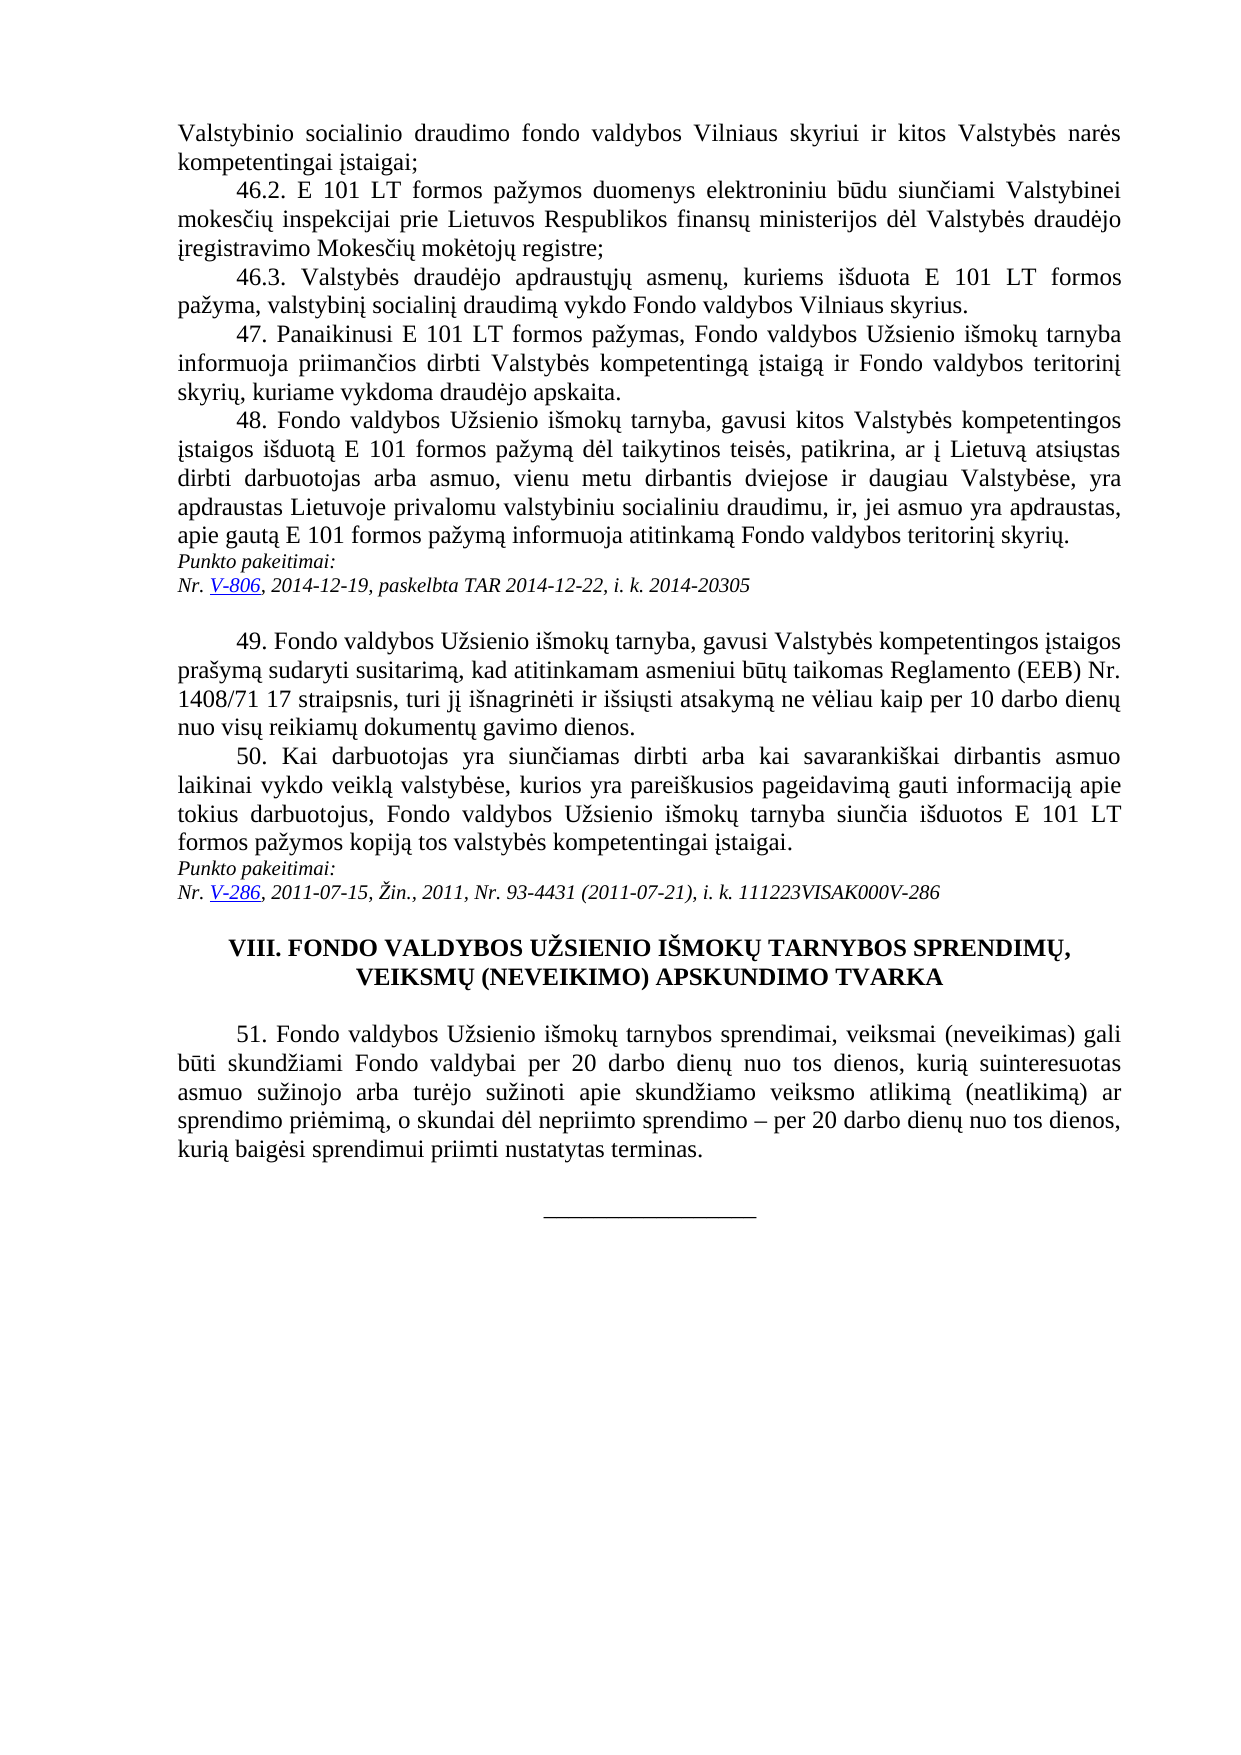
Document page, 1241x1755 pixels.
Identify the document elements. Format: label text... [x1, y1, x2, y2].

text 50. Kai darbuotojas yra siunčiamas dirbti arba kai savarankiškai dirbantis asmuo laikinai vykdo veiklą valstybėse, kurios yra pareiškusios pageidavimą gauti informaciją apie tokius darbuotojus, Fondo valdybos Užsienio išmokų tarnyba siunčia išduotos E 101 LT formos pažymos kopiją tos valstybės kompetentingai įstaigai. [177, 741, 1122, 856]
text 46.2. E 101 LT formos pažymos duomenys elektroniniu būdu siunčiami Valstybinei mokesčių inspekcijai prie Lietuvos Respublikos finansų ministerijos dėl Valstybės draudėjo įregistravimo Mokesčių mokėtojų registre; [177, 176, 1122, 262]
text 51. Fondo valdybos Užsienio išmokų tarnybos sprendimai, veiksmai (neveikimas) gali būti skundžiami Fondo valdybai per 20 darbo dienų nuo tos dienos, kurią suinteresuotas asmuo sužinojo arba turėjo sužinoti apie skundžiamo veiksmo atlikimą (neatlikimą) ar sprendimo priėmimą, o skundai dėl nepriimto sprendimo – per 20 darbo dienų nuo tos dienos, kurią baigėsi sprendimui priimti nustatytas terminas. [177, 1019, 1122, 1163]
text Punkto pakeitimai: [177, 856, 1122, 880]
text _________________ [177, 1192, 1122, 1221]
text 48. Fondo valdybos Užsienio išmokų tarnyba, gavusi kitos Valstybės kompetentingos įstaigos išduotą E 101 formos pažymą dėl taikytinos teisės, patikrina, ar į Lietuvą atsiųstas dirbti darbuotojas arba asmuo, vienu metu dirbantis dviejose ir daugiau Valstybėse, yra apdraustas Lietuvoje privalomu valstybiniu socialiniu draudimu, ir, jei asmuo yra apdraustas, apie gautą E 101 formos pažymą informuoja atitinkamą Fondo valdybos teritorinį skyrių. [177, 406, 1122, 549]
text Nr. V-806, 2014-12-19, paskelbta TAR 2014-12-22, i. k. 2014-20305 [177, 573, 1122, 597]
text VIII. FONDO VALDYBOS UŽSIENIO IŠMOKŲ TARNYBOS SPRENDIMŲ, VEIKSMŲ (NEVEIKIMO) APSKUNDIMO TVARKA [177, 933, 1122, 991]
text Punkto pakeitimai: [177, 549, 1122, 573]
text 46.3. Valstybės draudėjo apdraustųjų asmenų, kuriems išduota E 101 LT formos pažyma, valstybinį socialinį draudimą vykdo Fondo valdybos Vilniaus skyrius. [177, 262, 1122, 319]
text 47. Panaikinusi E 101 LT formos pažymas, Fondo valdybos Užsienio išmokų tarnyba informuoja priimančios dirbti Valstybės kompetentingą įstaigą ir Fondo valdybos teritorinį skyrių, kuriame vykdoma draudėjo apskaita. [177, 319, 1122, 406]
text Valstybinio socialinio draudimo fondo valdybos Vilniaus skyriui ir kitos Valstybės narės kompetentingai įstaigai; [177, 118, 1122, 176]
text Nr. V-286, 2011-07-15, Žin., 2011, Nr. 93-4431 (2011-07-21), i. k. 111223VISAK000V-286 [177, 880, 1122, 904]
text 49. Fondo valdybos Užsienio išmokų tarnyba, gavusi Valstybės kompetentingos įstaigos prašymą sudaryti susitarimą, kad atitinkamam asmeniui būtų taikomas Reglamento (EEB) Nr. 1408/71 17 straipsnis, turi jį išnagrinėti ir išsiųsti atsakymą ne vėliau kaip per 10 darbo dienų nuo visų reikiamų dokumentų gavimo dienos. [177, 626, 1122, 741]
